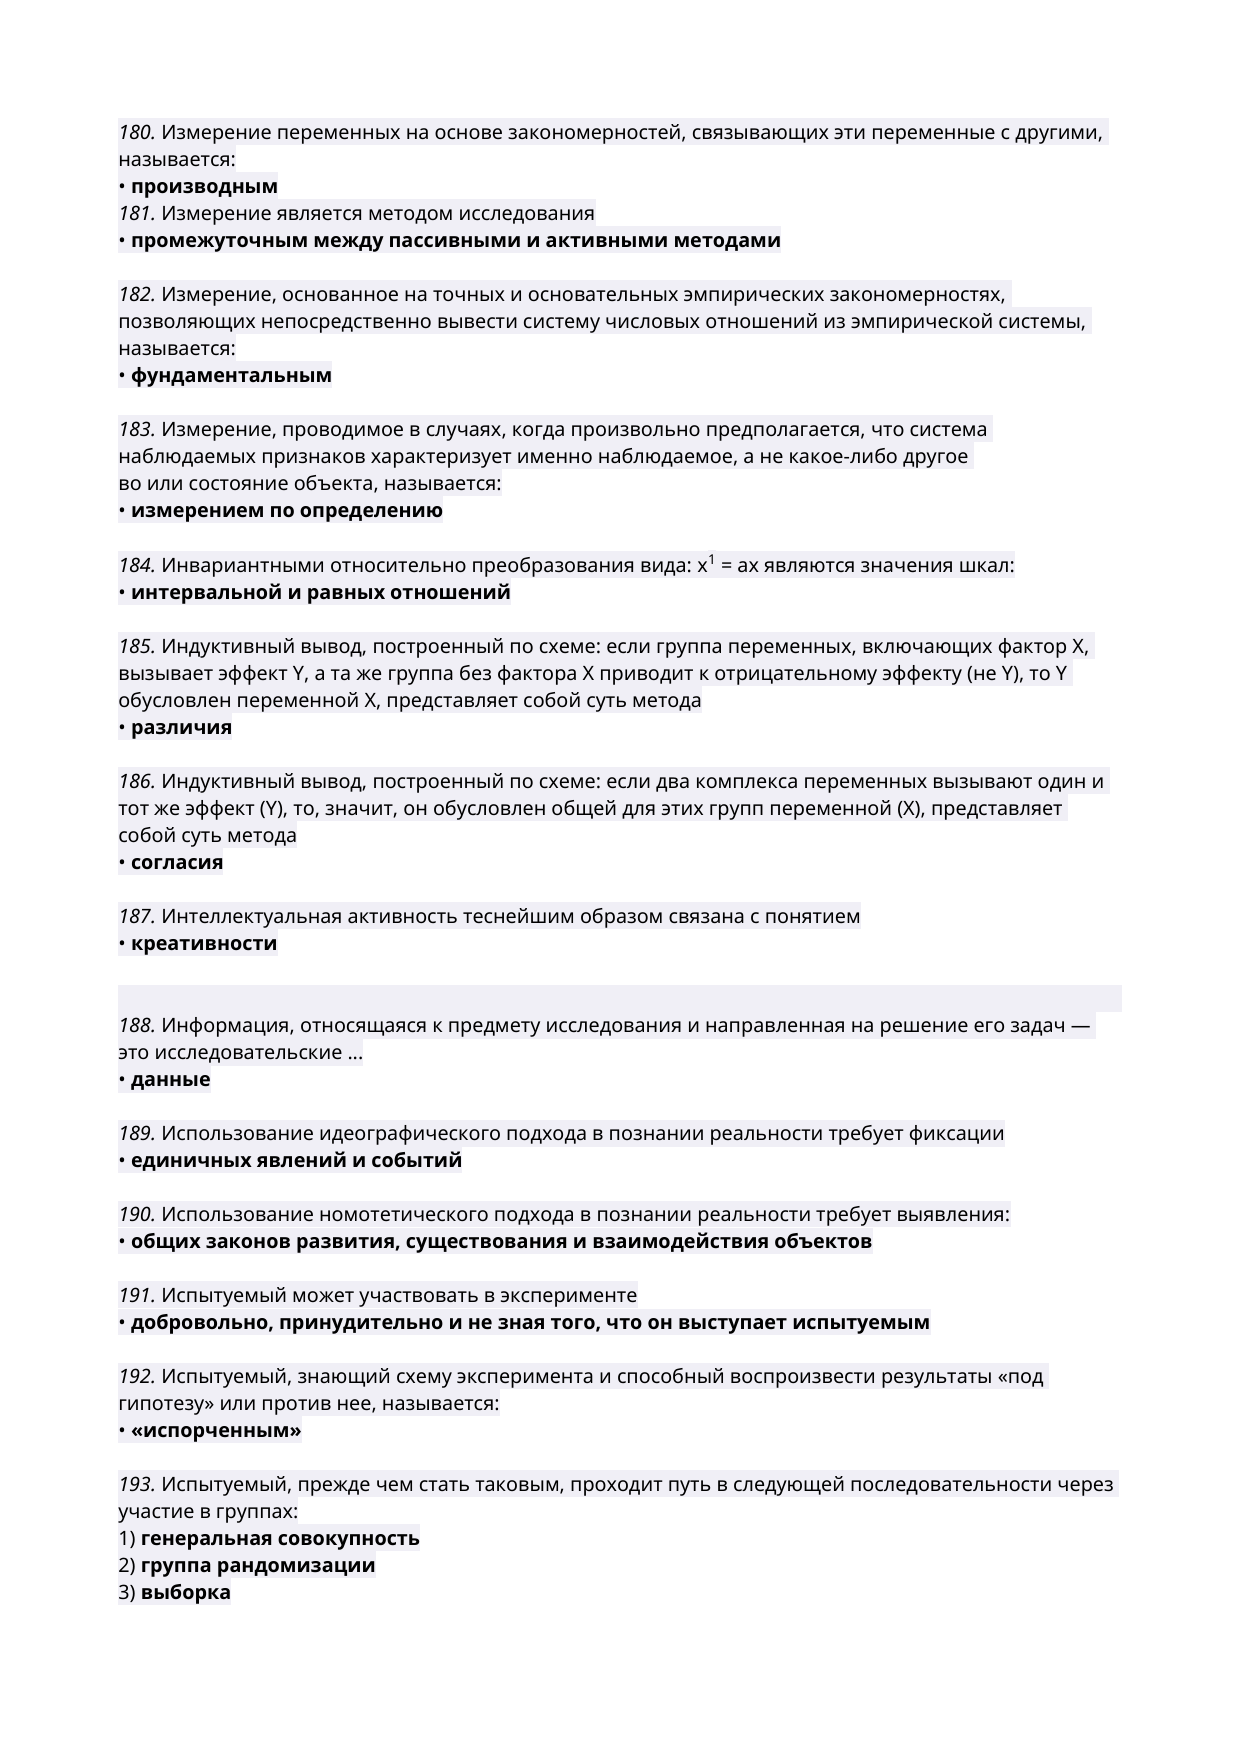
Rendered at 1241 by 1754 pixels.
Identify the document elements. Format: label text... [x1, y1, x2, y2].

text 180. Измерение переменных на основе закономерностей, связывающих эти переменные с другими, называется: • производным [118, 118, 1122, 199]
text 181. Измерение является методом исследования • промежуточным между пассивными и активными методами 182. Измерение, основанное на точных и основательных эмпирических закономерностях, позволяющих непосредственно вывести систему числовых отношений из эмпирической системы, называется: • фундаментальным 183. Измерение, проводимое в случаях, когда произвольно предполагается, что система наблюдаемых признаков характеризует именно наблюдаемое, а не какое-либо другое [118, 199, 1122, 469]
text во или состояние объекта, называется: • измерением по определению 184. Инвариантными относительно преобразования вида: х1 = ах являются значения шкал: • интервальной и равных отношений 185. Индуктивный вывод, построенный по схеме: если группа переменных, включающих фактор X, вызывает эффект Y, а та же группа без фактора X приводит к отрицательному эффекту (не Y), то Y обусловлен переменной X, представляет собой суть метода • различия 186. Индуктивный вывод, построенный по схеме: если два комплекса переменных вызывают один и тот же эффект (Y), то, значит, он обусловлен общей для этих групп переменной (X), представляет собой суть метода • согласия 187. Интеллектуальная активность теснейшим образом связана с понятием • креативности [118, 469, 1122, 985]
text 188. Информация, относящаяся к предмету исследования и направленная на решение его задач — это исследовательские ... • данные 189. Использование идеографического подхода в познании реальности требует фиксации • единичных явлений и событий 190. Использование номотетического подхода в познании реальности требует выявления: • общих законов развития, существования и взаимодействия объектов 191. Испытуемый может участвовать в эксперименте • добровольно, принудительно и не зная того, что он выступает испытуемым 192. Испытуемый, знающий схему эксперимента и способный воспроизвести результаты «под гипотезу» или против нее, называется: • «испорченным» 193. Испытуемый, прежде чем стать таковым, проходит путь в следующей последовательности через участие в группах: 1) генеральная совокупность 2) группа рандомизации 3) выборка [118, 1012, 1122, 1632]
